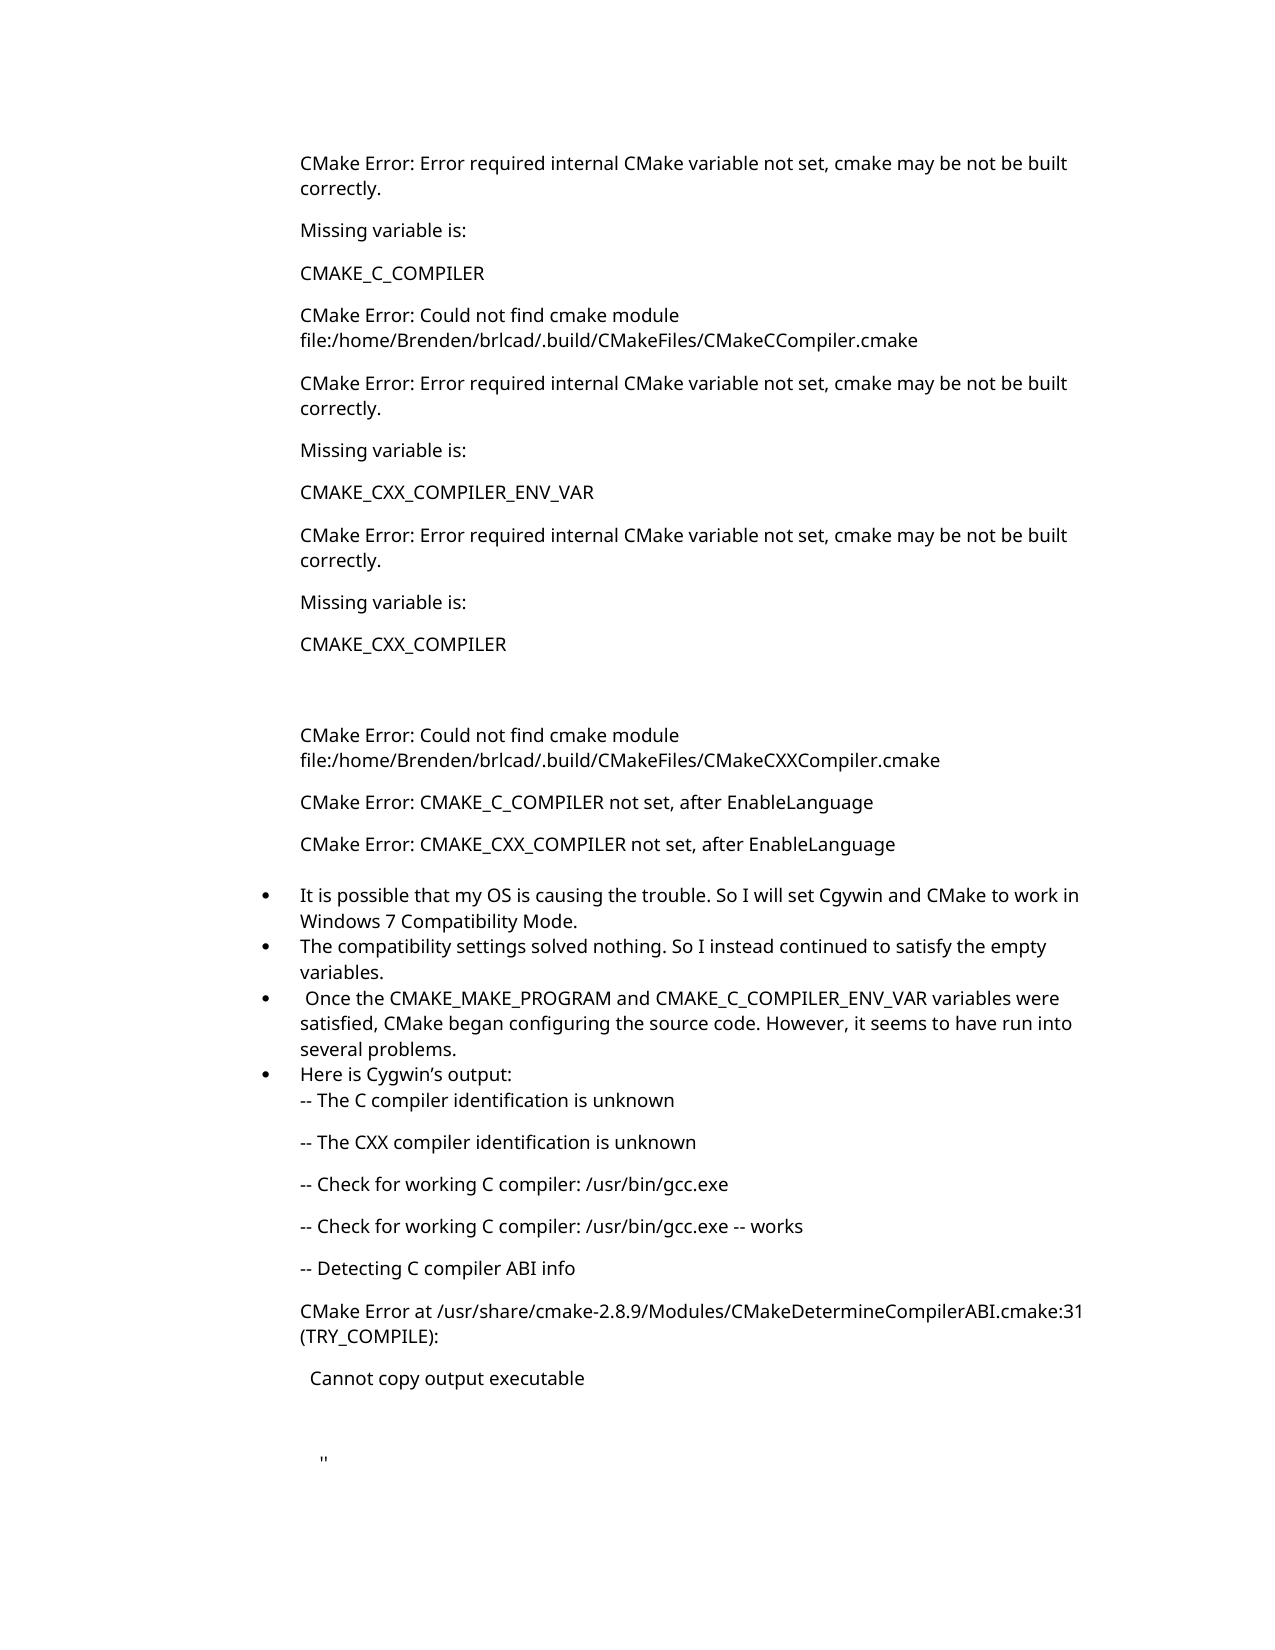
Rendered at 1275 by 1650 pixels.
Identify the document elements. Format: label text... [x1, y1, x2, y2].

list CMake Error: CMAKE_CXX_COMPILER not set, after EnableLanguage [300, 832, 1125, 857]
list Here is Cygwin’s output: [262, 1061, 1125, 1087]
list -- Check for working C compiler: /usr/bin/gcc.exe -- works [300, 1213, 1125, 1239]
list Cannot copy output executable [300, 1366, 1125, 1391]
list CMake Error: Error required internal CMake variable not set, cmake may be not be built correctly. [300, 370, 1125, 421]
list CMAKE_C_COMPILER [300, 260, 1125, 285]
list CMAKE_CXX_COMPILER_ENV_VAR [300, 480, 1125, 505]
list Missing variable is: [300, 218, 1125, 243]
list -- Detecting C compiler ABI info [300, 1256, 1125, 1281]
list -- The CXX compiler identification is unknown [300, 1129, 1125, 1155]
list Once the CMAKE_MAKE_PROGRAM and CMAKE_C_COMPILER_ENV_VAR variables were satisfied, CMake began configuring the source code. However, it seems to have run into several problems. [262, 985, 1125, 1061]
list CMake Error: Could not find cmake module file:/home/Brenden/brlcad/.build/CMakeFiles/CMakeCXXCompiler.cmake [300, 722, 1125, 773]
list -- The C compiler identification is unknown [300, 1087, 1125, 1112]
list CMake Error: Error required internal CMake variable not set, cmake may be not be built correctly. [300, 522, 1125, 573]
list The compatibility settings solved nothing. So I instead continued to satisfy the empty variables. [262, 934, 1125, 985]
list Missing variable is: [300, 589, 1125, 615]
list '' [300, 1450, 1125, 1476]
list CMake Error: CMAKE_C_COMPILER not set, after EnableLanguage [300, 789, 1125, 815]
list Missing variable is: [300, 437, 1125, 463]
list It is possible that my OS is causing the trouble. So I will set Cgywin and CMake to work in Windows 7 Compatibility Mode. [262, 883, 1125, 934]
list CMake Error: Error required internal CMake variable not set, cmake may be not be built correctly. [300, 150, 1125, 201]
list CMake Error at /usr/share/cmake-2.8.9/Modules/CMakeDetermineCompilerABI.cmake:31 (TRY_COMPILE): [300, 1298, 1125, 1349]
list -- Check for working C compiler: /usr/bin/gcc.exe [300, 1171, 1125, 1197]
list CMAKE_CXX_COMPILER [300, 632, 1125, 657]
list CMake Error: Could not find cmake module file:/home/Brenden/brlcad/.build/CMakeFiles/CMakeCCompiler.cmake [300, 302, 1125, 353]
